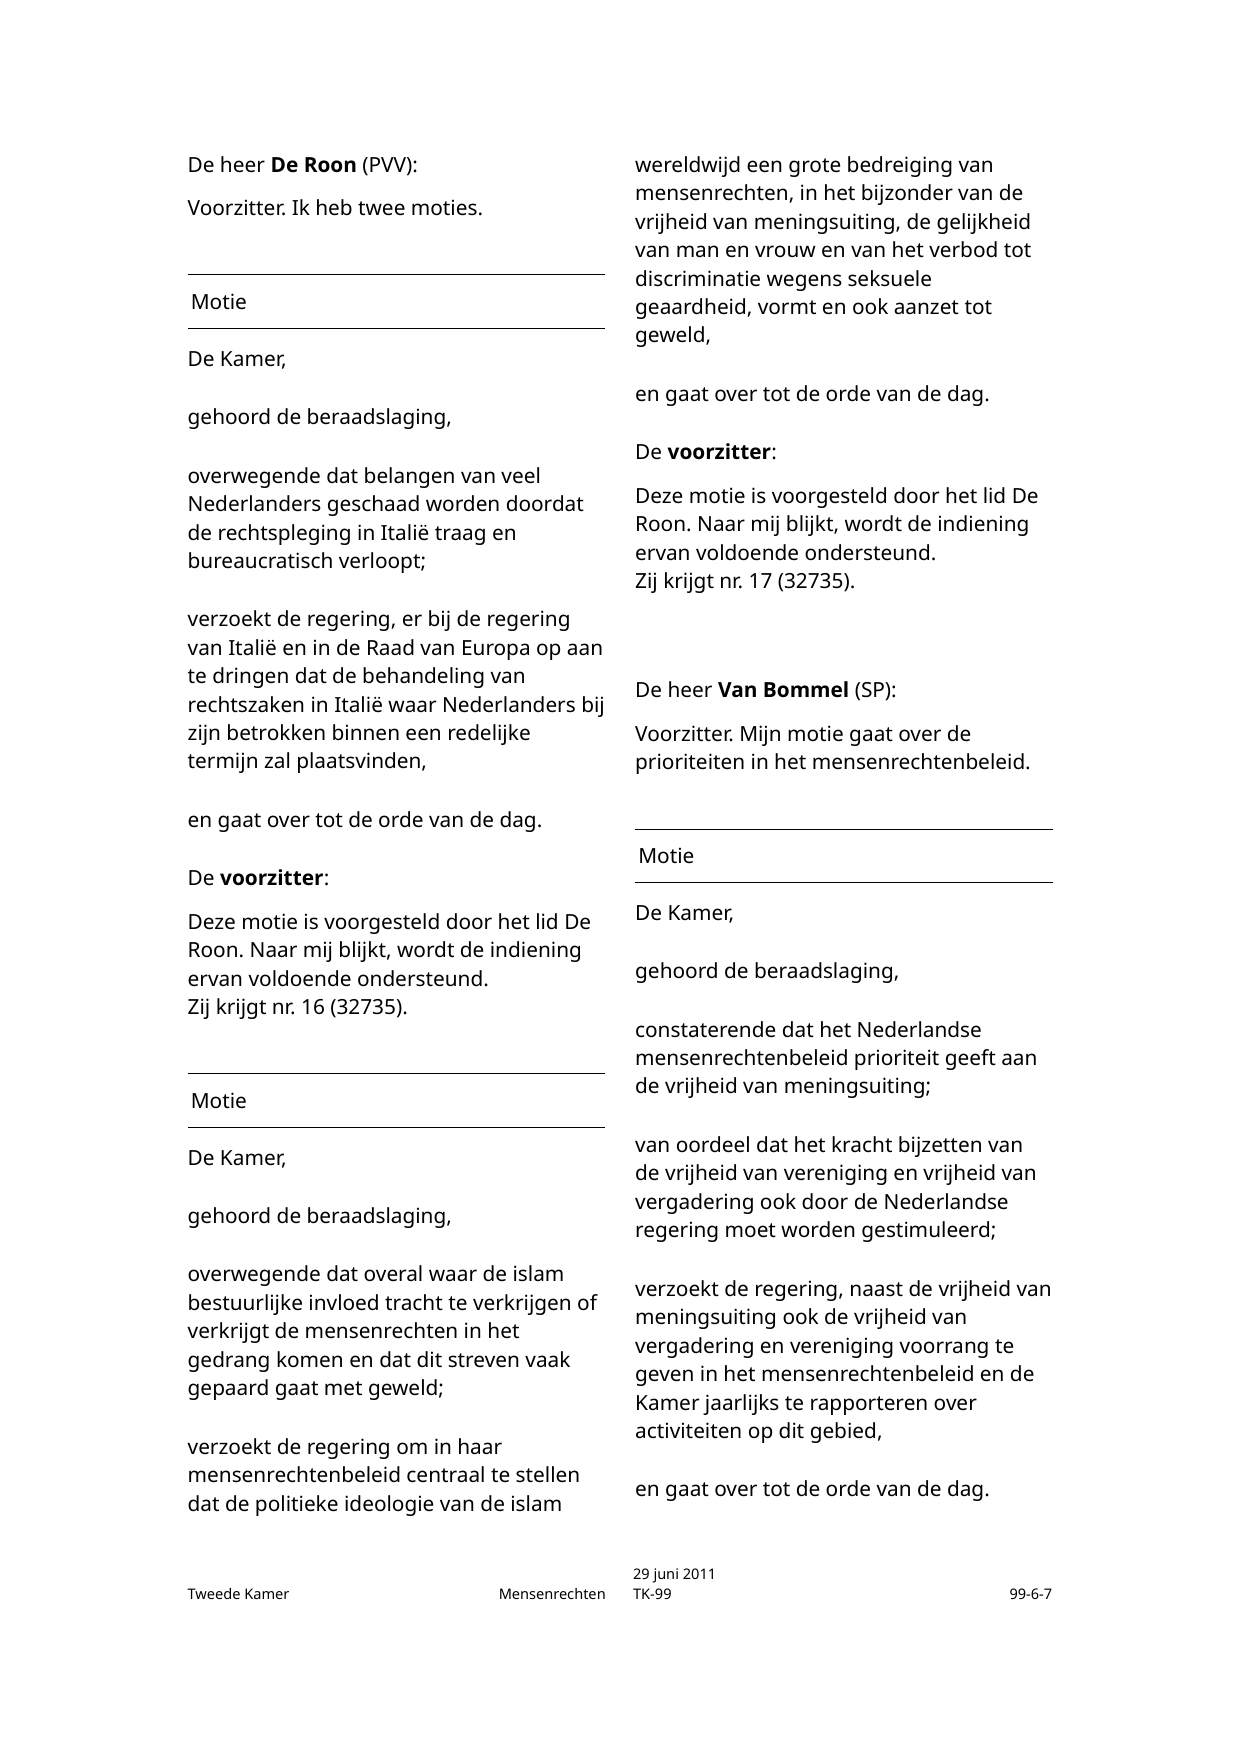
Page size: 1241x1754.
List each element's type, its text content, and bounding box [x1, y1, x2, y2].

text De voorzitter: [187, 863, 605, 892]
text en gaat over tot de orde van de dag. [635, 379, 1053, 407]
text en gaat over tot de orde van de dag. [187, 805, 605, 833]
text gehoord de beraadslaging, [635, 956, 1053, 985]
text De voorzitter: [635, 437, 1053, 466]
text De Kamer, [187, 344, 605, 372]
text constaterende dat het Nederlandse mensenrechtenbeleid prioriteit geeft aan de vrijheid van meningsuiting; [635, 1015, 1053, 1100]
text wereldwijd een grote bedreiging van mensenrechten, in het bijzonder van de vrijheid van meningsuiting, de gelijkheid van man en vrouw en van het verbod tot discriminatie wegens seksuele geaardheid, vormt en ook aanzet tot geweld, [635, 150, 1053, 349]
text De Kamer, [187, 1143, 605, 1171]
text verzoekt de regering, er bij de regering van Italië en in de Raad van Europa op aan te dringen dat de behandeling van rechtszaken in Italië waar Nederlanders bij zijn betrokken binnen een redelijke termijn zal plaatsvinden, [187, 604, 605, 775]
text De Kamer, [635, 898, 1053, 926]
text Deze motie is voorgesteld door het lid De Roon. Naar mij blijkt, wordt de indiening ervan voldoende ondersteund. [187, 907, 605, 992]
text Voorzitter. Mijn motie gaat over de prioriteiten in het mensenrechtenbeleid. [635, 719, 1053, 776]
text  [635, 625, 1053, 653]
text en gaat over tot de orde van de dag. [635, 1474, 1053, 1503]
text verzoekt de regering, naast de vrijheid van meningsuiting ook de vrijheid van vergadering en vereniging voorrang te geven in het mensenrechtenbeleid en de Kamer jaarlijks te rapporteren over activiteiten op dit gebied, [635, 1274, 1053, 1444]
text De heer Van Bommel (SP): [635, 676, 1053, 704]
subtitle Motie [187, 1074, 605, 1128]
text gehoord de beraadslaging, [187, 1201, 605, 1229]
text verzoekt de regering om in haar mensenrechtenbeleid centraal te stellen dat de politieke ideologie van de islam [187, 1432, 605, 1517]
subtitle Motie [187, 275, 605, 329]
subtitle Motie [635, 830, 1053, 882]
text overwegende dat overal waar de islam bestuurlijke invloed tracht te verkrijgen of verkrijgt de mensenrechten in het gedrang komen en dat dit streven vaak gepaard gaat met geweld; [187, 1259, 605, 1402]
text Voorzitter. Ik heb twee moties. [187, 193, 605, 222]
text gehoord de beraadslaging, [187, 402, 605, 431]
text Zij krijgt nr. 16 (32735). [187, 992, 605, 1021]
text van oordeel dat het kracht bijzetten van de vrijheid van vereniging en vrijheid van vergadering ook door de Nederlandse regering moet worden gestimuleerd; [635, 1130, 1053, 1244]
text Deze motie is voorgesteld door het lid De Roon. Naar mij blijkt, wordt de indiening ervan voldoende ondersteund. [635, 481, 1053, 566]
text overwegende dat belangen van veel Nederlanders geschaad worden doordat de rechtspleging in Italië traag en bureaucratisch verloopt; [187, 461, 605, 574]
text De heer De Roon (PVV): [187, 150, 605, 178]
text Zij krijgt nr. 17 (32735). [635, 566, 1053, 595]
